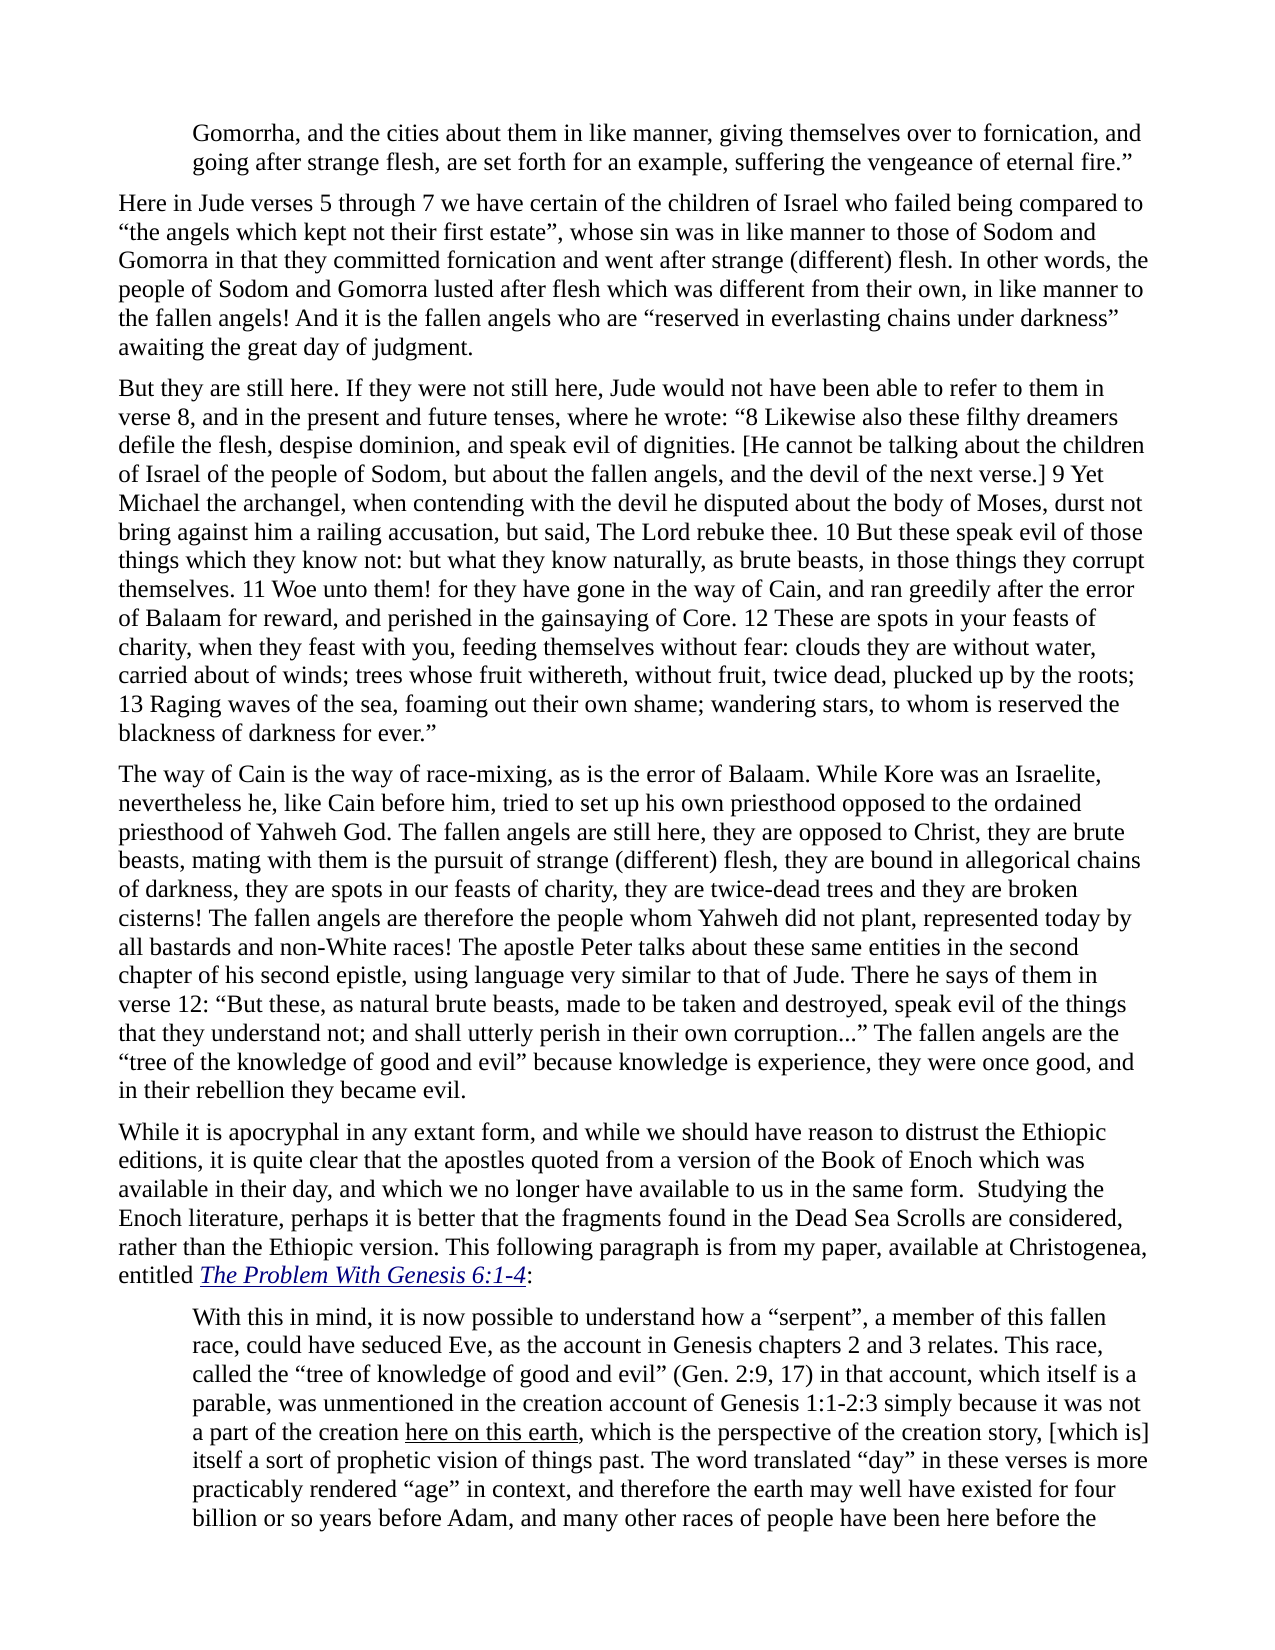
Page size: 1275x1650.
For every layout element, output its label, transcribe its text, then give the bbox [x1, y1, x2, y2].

text While it is apocryphal in any extant form, and while we should have reason to distrust the Ethiopic editions, it is quite clear that the apostles quoted from a version of the Book of Enoch which was available in their day, and which we no longer have available to us in the same form. Studying the Enoch literature, perhaps it is better that the fragments found in the Dead Sea Scrolls are considered, rather than the Ethiopic version. This following paragraph is from my paper, available at Christogenea, entitled The Problem With Genesis 6:1-4: [118, 1117, 1157, 1289]
text The way of Cain is the way of race-mixing, as is the error of Balaam. While Kore was an Israelite, nevertheless he, like Cain before him, tried to set up his own priesthood opposed to the ordained priesthood of Yahweh God. The fallen angels are still here, they are opposed to Christ, they are brute beasts, mating with them is the pursuit of strange (different) flesh, they are bound in allegorical chains of darkness, they are spots in our feasts of charity, they are twice-dead trees and they are broken cisterns! The fallen angels are therefore the people whom Yahweh did not plant, represented today by all bastards and non-White races! The apostle Peter talks about these same entities in the second chapter of his second epistle, using language very similar to that of Jude. There he says of them in verse 12: “But these, as natural brute beasts, made to be taken and destroyed, speak evil of the things that they understand not; and shall utterly perish in their own corruption...” The fallen angels are the “tree of the knowledge of good and evil” because knowledge is experience, they were once good, and in their rebellion they became evil. [118, 759, 1157, 1104]
text But they are still here. If they were not still here, Jude would not have been able to refer to them in verse 8, and in the present and future tenses, where he wrote: “8 Likewise also these filthy dreamers defile the flesh, despise dominion, and speak evil of dignities. [He cannot be talking about the children of Israel of the people of Sodom, but about the fallen angels, and the devil of the next verse.] 9 Yet Michael the archangel, when contending with the devil he disputed about the body of Moses, durst not bring against him a railing accusation, but said, The Lord rebuke thee. 10 But these speak evil of those things which they know not: but what they know naturally, as brute beasts, in those things they corrupt themselves. 11 Woe unto them! for they have gone in the way of Cain, and ran greedily after the error of Balaam for reward, and perished in the gainsaying of Core. 12 These are spots in your feasts of charity, when they feast with you, feeding themselves without fear: clouds they are without water, carried about of winds; trees whose fruit withereth, without fruit, twice dead, plucked up by the roots; 13 Raging waves of the sea, foaming out their own shame; wandering stars, to whom is reserved the blackness of darkness for ever.” [118, 373, 1157, 747]
text Gomorrha, and the cities about them in like manner, giving themselves over to fornication, and going after strange flesh, are set forth for an example, suffering the vengeance of eternal fire.” [192, 118, 1157, 176]
text With this in mind, it is now possible to understand how a “serpent”, a member of this fallen race, could have seduced Eve, as the account in Genesis chapters 2 and 3 relates. This race, called the “tree of knowledge of good and evil” (Gen. 2:9, 17) in that account, which itself is a parable, was unmentioned in the creation account of Genesis 1:1-2:3 simply because it was not a part of the creation here on this earth, which is the perspective of the creation story, [which is] itself a sort of prophetic vision of things past. The word translated “day” in these verses is more practicably rendered “age” in context, and therefore the earth may well have existed for four billion or so years before Adam, and many other races of people have been here before the [192, 1302, 1157, 1532]
text Here in Jude verses 5 through 7 we have certain of the children of Israel who failed being compared to “the angels which kept not their first estate”, whose sin was in like manner to those of Sodom and Gomorra in that they committed fornication and went after strange (different) flesh. In other words, the people of Sodom and Gomorra lusted after flesh which was different from their own, in like manner to the fallen angels! And it is the fallen angels who are “reserved in everlasting chains under darkness” awaiting the great day of judgment. [118, 188, 1157, 361]
